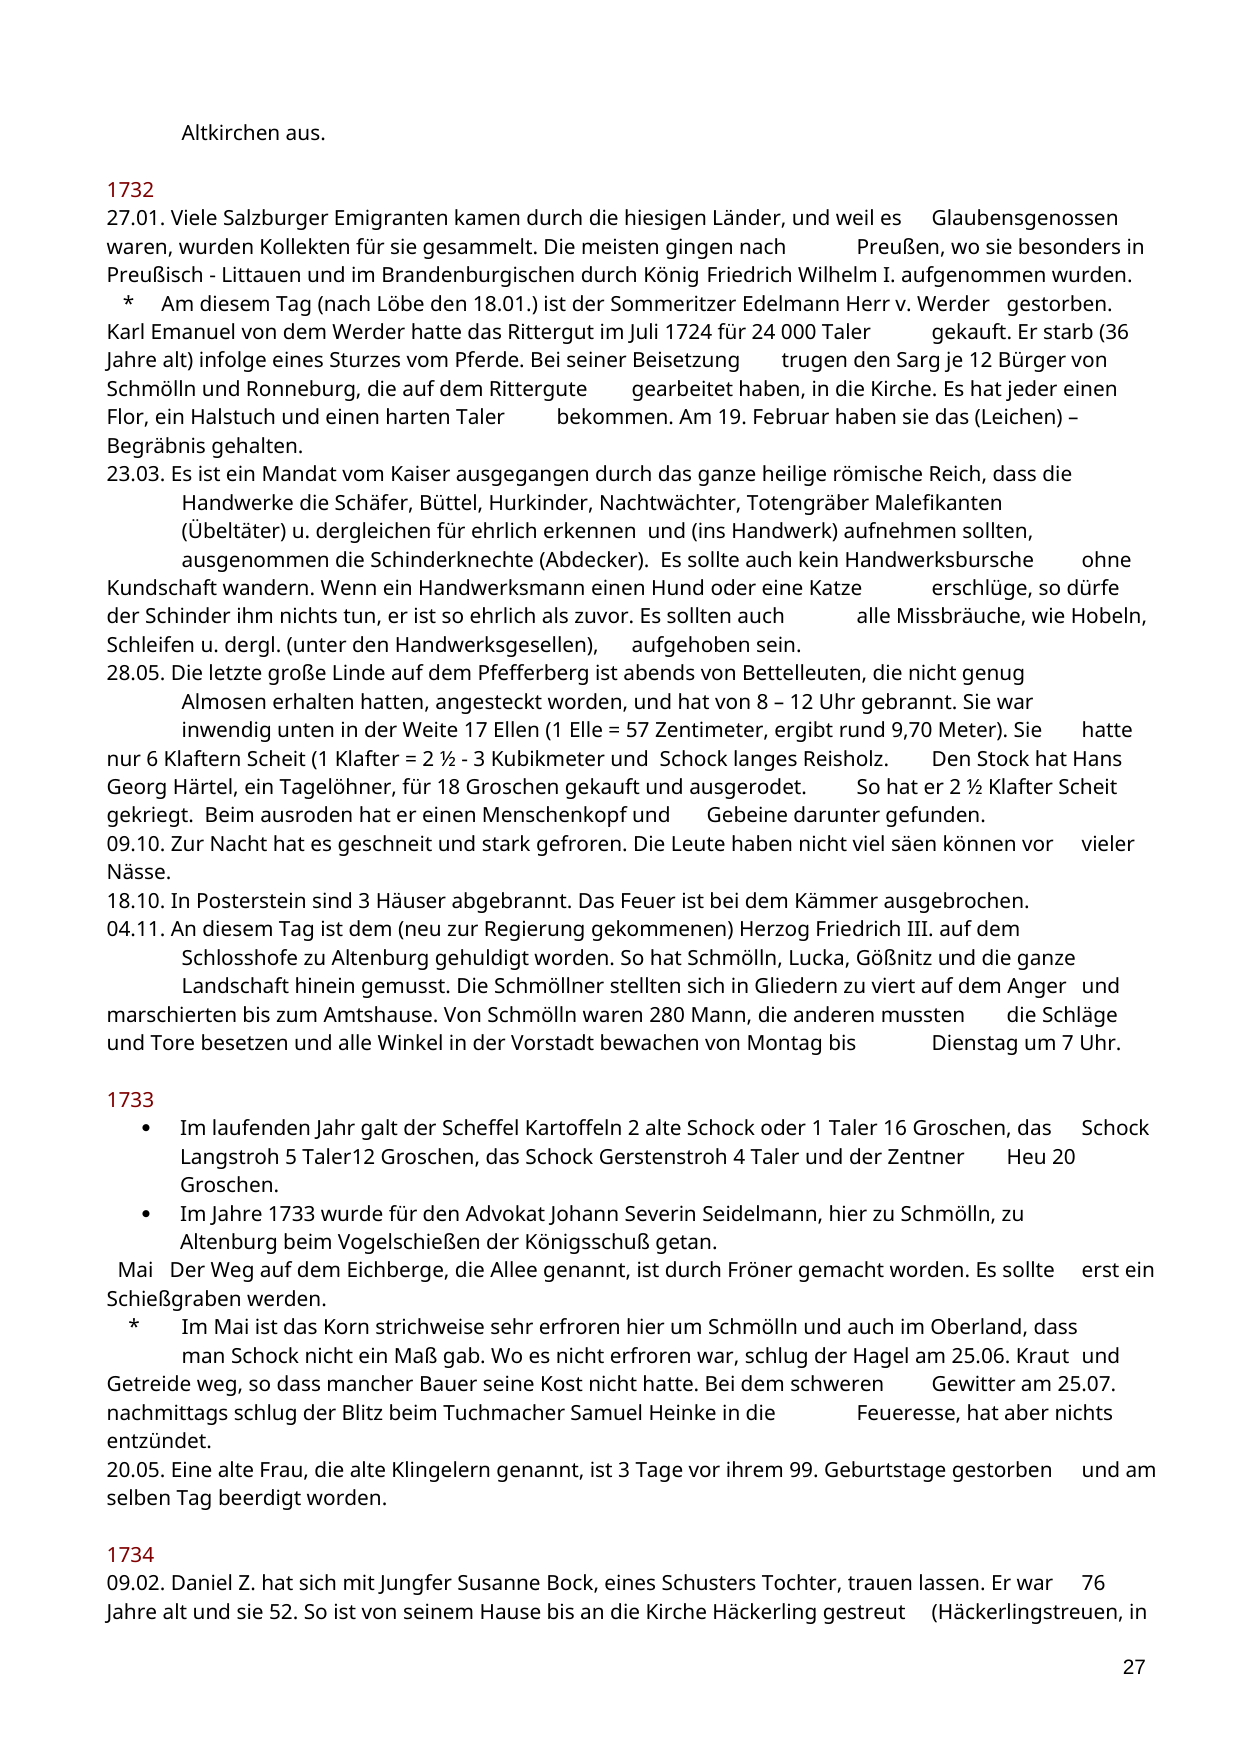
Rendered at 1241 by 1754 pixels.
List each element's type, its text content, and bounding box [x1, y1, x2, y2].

text 1734 09.02. Daniel Z. hat sich mit Jungfer Susanne Bock, eines Schusters Tochter, trauen lassen. Er war 76 Jahre alt und sie 52. So ist von seinem Hause bis an die Kirche Häckerling gestreut (Häckerlingstreuen, in [106, 1540, 1157, 1625]
text * Im Mai ist das Korn strichweise sehr erfroren hier um Schmölln und auch im Oberland, dass man Schock nicht ein Maß gab. Wo es nicht erfroren war, schlug der Hagel am 25.06. Kraut und Getreide weg, so dass mancher Bauer seine Kost nicht hatte. Bei dem schweren Gewitter am 25.07. nachmittags schlug der Blitz beim Tuchmacher Samuel Heinke in die Feueresse, hat aber nichts entzündet. [106, 1312, 1157, 1455]
text 04.11. An diesem Tag ist dem (neu zur Regierung gekommenen) Herzog Friedrich III. auf dem Schlosshofe zu Altenburg gehuldigt worden. So hat Schmölln, Lucka, Gößnitz und die ganze Landschaft hinein gemusst. Die Schmöllner stellten sich in Gliedern zu viert auf dem Anger und marschierten bis zum Amtshause. Von Schmölln waren 280 Mann, die anderen mussten die Schläge und Tore besetzen und alle Winkel in der Vorstadt bewachen von Montag bis Dienstag um 7 Uhr. [106, 914, 1157, 1057]
text * Am diesem Tag (nach Löbe den 18.01.) ist der Sommeritzer Edelmann Herr v. Werder gestorben. Karl Emanuel von dem Werder hatte das Rittergut im Juli 1724 für 24 000 Taler gekauft. Er starb (36 Jahre alt) infolge eines Sturzes vom Pferde. Bei seiner Beisetzung trugen den Sarg je 12 Bürger von Schmölln und Ronneburg, die auf dem Rittergute gearbeitet haben, in die Kirche. Es hat jeder einen Flor, ein Halstuch und einen harten Taler bekommen. Am 19. Februar haben sie das (Leichen) – Begräbnis gehalten. 23.03. Es ist ein Mandat vom Kaiser ausgegangen durch das ganze heilige römische Reich, dass die Handwerke die Schäfer, Büttel, Hurkinder, Nachtwächter, Totengräber Malefikanten (Übeltäter) u. dergleichen für ehrlich erkennen und (ins Handwerk) aufnehmen sollten, ausgenommen die Schinderknechte (Abdecker). Es sollte auch kein Handwerksbursche ohne Kundschaft wandern. Wenn ein Handwerksmann einen Hund oder eine Katze erschlüge, so dürfe der Schinder ihm nichts tun, er ist so ehrlich als zuvor. Es sollten auch alle Missbräuche, wie Hobeln, Schleifen u. dergl. (unter den Handwerksgesellen), aufgehoben sein. [106, 289, 1157, 658]
text 1732 [106, 175, 1157, 203]
list Im Jahre 1733 wurde für den Advokat Johann Severin Seidelmann, hier zu Schmölln, zu Altenburg beim Vogelschießen der Königsschuß getan. [142, 1199, 1157, 1256]
list Im laufenden Jahr galt der Scheffel Kartoffeln 2 alte Schock oder 1 Taler 16 Groschen, das Schock Langstroh 5 Taler12 Groschen, das Schock Gerstenstroh 4 Taler und der Zentner Heu 20 Groschen. [142, 1113, 1157, 1199]
text 27.01. Viele Salzburger Emigranten kamen durch die hiesigen Länder, und weil es Glaubensgenossen waren, wurden Kollekten für sie gesammelt. Die meisten gingen nach Preußen, wo sie besonders in Preußisch - Littauen und im Brandenburgischen durch König Friedrich Wilhelm I. aufgenommen wurden. [106, 203, 1157, 289]
text 1733 [106, 1085, 1157, 1113]
text Mai Der Weg auf dem Eichberge, die Allee genannt, ist durch Fröner gemacht worden. Es sollte erst ein Schießgraben werden. [106, 1256, 1157, 1312]
text 18.10. In Posterstein sind 3 Häuser abgebrannt. Das Feuer ist bei dem Kämmer ausgebrochen. [106, 886, 1157, 914]
text 20.05. Eine alte Frau, die alte Klingelern genannt, ist 3 Tage vor ihrem 99. Geburtstage gestorben und am selben Tag beerdigt worden. [106, 1455, 1157, 1512]
text Altkirchen aus. [106, 118, 1157, 147]
text 28.05. Die letzte große Linde auf dem Pfefferberg ist abends von Bettelleuten, die nicht genug Almosen erhalten hatten, angesteckt worden, und hat von 8 – 12 Uhr gebrannt. Sie war inwendig unten in der Weite 17 Ellen (1 Elle = 57 Zentimeter, ergibt rund 9,70 Meter). Sie hatte nur 6 Klaftern Scheit (1 Klafter = 2 ½ - 3 Kubikmeter und Schock langes Reisholz. Den Stock hat Hans Georg Härtel, ein Tagelöhner, für 18 Groschen gekauft und ausgerodet. So hat er 2 ½ Klafter Scheit gekriegt. Beim ausroden hat er einen Menschenkopf und Gebeine darunter gefunden. [106, 658, 1157, 829]
text 09.10. Zur Nacht hat es geschneit und stark gefroren. Die Leute haben nicht viel säen können vor vieler Nässe. [106, 829, 1157, 886]
